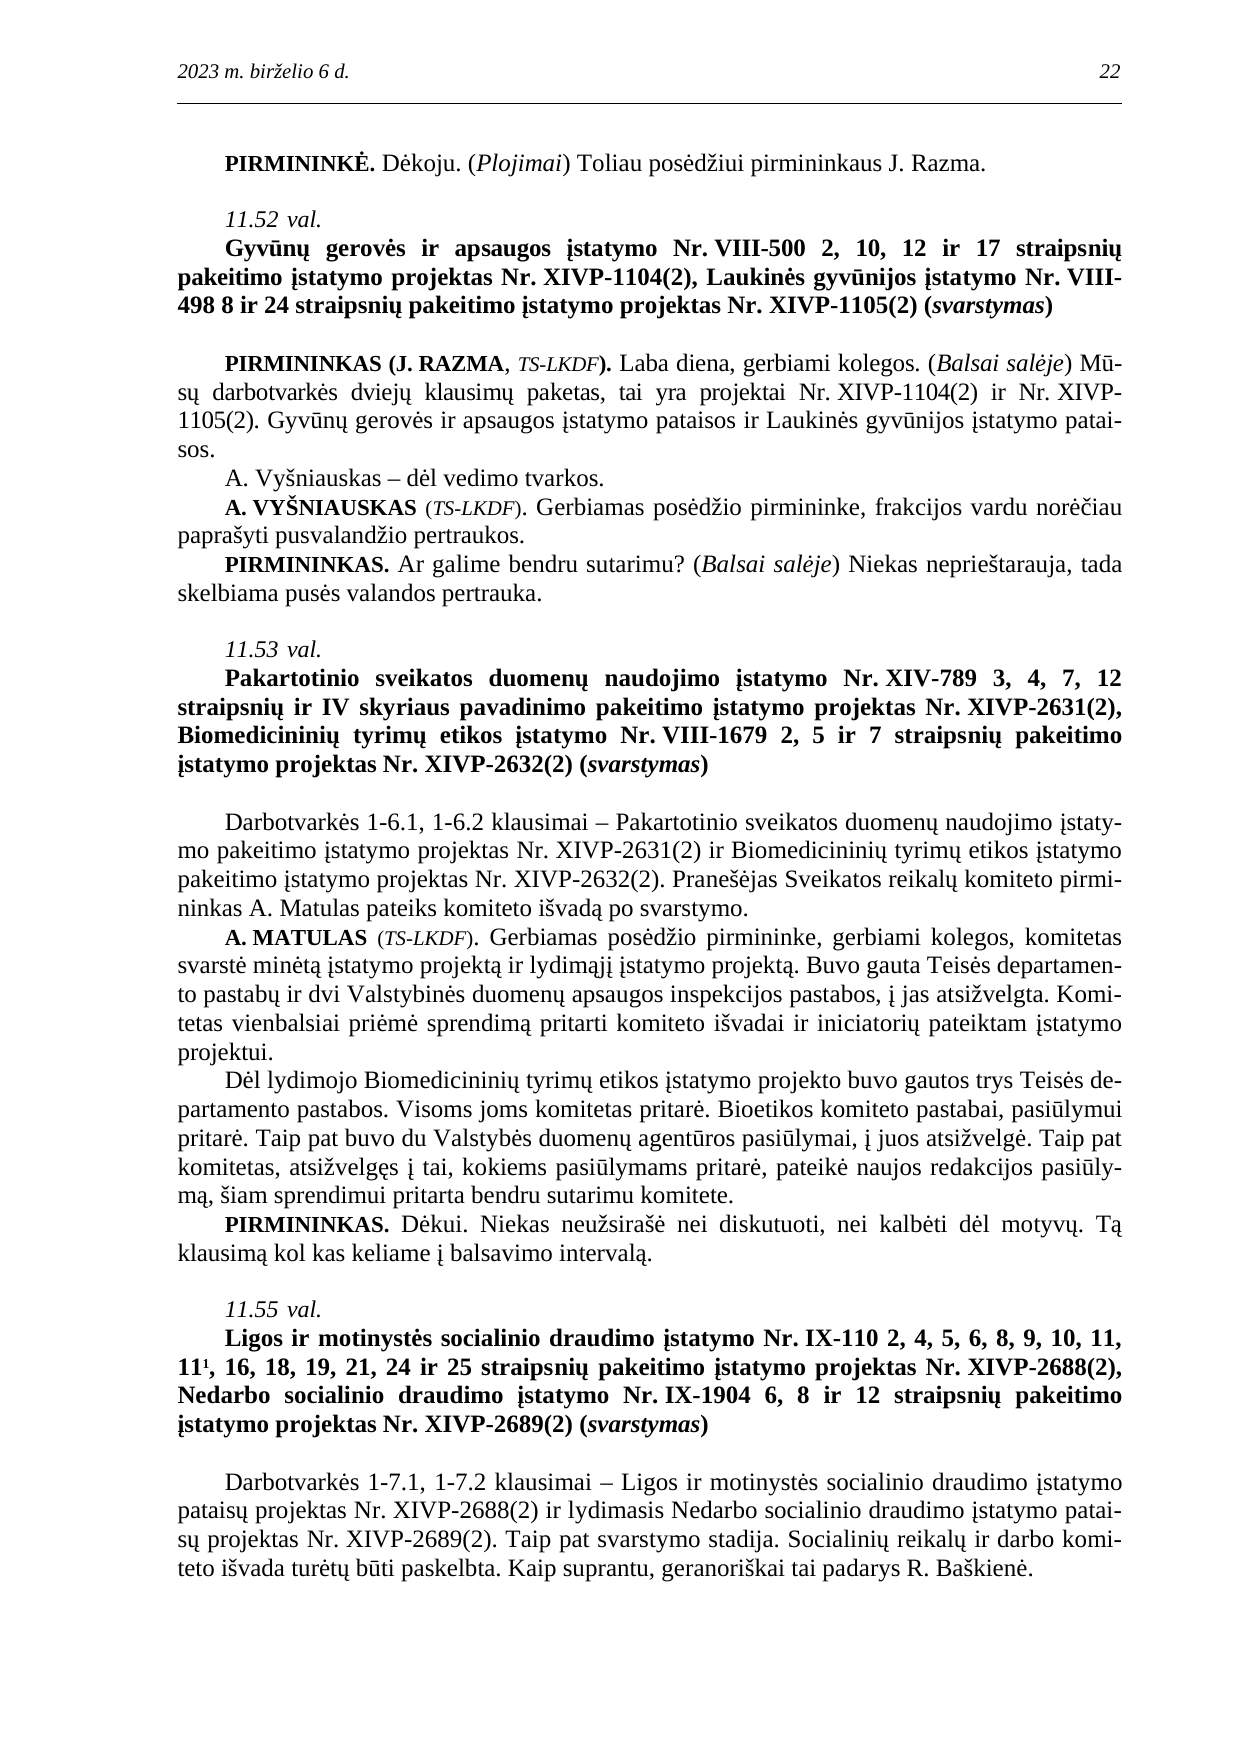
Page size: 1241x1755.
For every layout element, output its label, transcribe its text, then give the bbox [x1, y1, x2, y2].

text 11.53 val. [224, 635, 1122, 663]
text PIRMININKAS. Ar ga­li­me ben­dru su­ta­ri­mu? (Bal­sai sa­lė­je) Nie­kas ne­pri­eš­ta­rau­ja, ta­da skel­bia­ma pu­sės va­lan­dos per­trau­ka. [177, 549, 1122, 607]
text A. VYŠNIAUSKAS (TS-LKDF). Ger­bia­mas po­sė­džio pir­mi­nin­ke, frak­ci­jos var­du no­rė­čiau pa­pra­šy­ti pus­va­lan­džio per­trau­kos. [177, 492, 1122, 549]
text Li­gos ir mo­ti­nys­tės so­cia­li­nio drau­di­mo įsta­ty­mo Nr. IX-110 2, 4, 5, 6, 8, 9, 10, 11, 111, 16, 18, 19, 21, 24 ir 25 straips­nių pa­kei­ti­mo įsta­ty­mo pro­jek­tas Nr. XIVP-2688(2), Ne­dar­bo so­cia­li­nio drau­di­mo įsta­ty­mo Nr. IX-1904 6, 8 ir 12 straips­nių pa­kei­ti­mo įstatymo pro­jek­tas Nr. XIVP-2689(2) (svars­ty­mas) [177, 1323, 1122, 1438]
text Dėl ly­di­mo­jo Bio­me­di­ci­ni­nių ty­ri­mų eti­kos įsta­ty­mo pro­jek­to bu­vo gau­tos trys Tei­sės de­par­ta­men­to pa­sta­bos. Vi­soms joms ko­mi­te­tas pri­ta­rė. Bio­e­ti­kos ko­mi­te­to pa­sta­bai, pa­siū­ly­mui pri­ta­rė. Taip pat bu­vo du Vals­ty­bės duo­me­nų agen­tū­ros pa­siū­ly­mai, į juos at­si­žvel­gė. Taip pat ko­mi­te­tas, at­si­žvel­gęs į tai, ko­kiems pa­siū­ly­mams pri­ta­rė, pa­tei­kė nau­jos re­dak­ci­jos pa­siū­ly­mą, šiam spren­di­mui pri­tar­ta ben­dru su­ta­ri­mu ko­mi­te­te. [177, 1065, 1122, 1209]
text Gy­vū­nų ge­ro­vės ir ap­sau­gos įsta­ty­mo Nr. VIII-500 2, 10, 12 ir 17 straips­nių pakeitimo įsta­ty­mo pro­jek­tas Nr. XIVP-1104(2), Lau­ki­nės gy­vū­ni­jos įsta­ty­mo Nr. VIII-498 8 ir 24 straips­nių pa­kei­ti­mo įsta­ty­mo pro­jek­tas Nr. XIVP-1105(2) (svars­ty­mas) [177, 233, 1122, 319]
text PIRMININKAS. Dė­kui. Nie­kas ne­už­si­ra­šė nei dis­ku­tuo­ti, nei kal­bė­ti dėl mo­ty­vų. Tą klau­si­mą kol kas ke­lia­me į bal­sa­vi­mo in­ter­va­lą. [177, 1209, 1122, 1267]
text Dar­bo­tvarkės 1-6.1, 1-6.2 klau­si­mai – Pa­kar­to­ti­nio svei­ka­tos duo­me­nų nau­do­ji­mo įsta­ty­mo pa­kei­ti­mo įsta­ty­mo pro­jek­tas Nr. XIVP-2631(2) ir Bio­me­di­ci­ni­nių ty­ri­mų eti­kos įsta­ty­mo pa­kei­ti­mo įsta­ty­mo pro­jek­tas Nr. XIVP-2632(2). Pra­ne­šė­jas Svei­ka­tos rei­ka­lų ko­mi­te­to pir­mi­nin­kas A. Ma­tu­las pa­teiks ko­mi­te­to iš­va­dą po svars­ty­mo. [177, 807, 1122, 922]
text Dar­bo­tvarkės 1-7.1, 1-7.2 klau­si­mai – Li­gos ir mo­ti­nys­tės so­cia­li­nio drau­di­mo įsta­ty­mo pa­tai­sų pro­jek­tas Nr. XIVP-2688(2) ir ly­di­ma­sis Ne­dar­bo so­cia­li­nio drau­di­mo įsta­ty­mo pa­tai­sų pro­jek­tas Nr. XIVP-2689(2). Taip pat svars­ty­mo sta­di­ja. So­cia­li­nių rei­ka­lų ir dar­bo ko­mi­te­to iš­va­da tu­rė­tų bū­ti pa­skelb­ta. Kaip su­pran­tu, ge­ra­no­riš­kai tai pa­da­rys R. Baš­kie­nė. [177, 1467, 1122, 1582]
text A. Vyš­niaus­kas – dėl ve­di­mo tvar­kos. [177, 463, 1122, 492]
text PIRMININKAS (J. RAZMA, TS-LKDF). La­ba die­na, ger­bia­mi ko­le­gos. (Bal­sai sa­lė­je) Mū­sų dar­bo­tvarkės dvie­jų klau­si­mų pa­ke­tas, tai yra pro­jek­tai Nr. XIVP-1104(2) ir Nr. XIVP-1105(2). Gy­vū­nų ge­ro­vės ir ap­sau­gos įsta­ty­mo pa­tai­sos ir Lau­ki­nės gy­vū­ni­jos įsta­ty­mo pa­tai­sos. [177, 348, 1122, 463]
text PIRMININKĖ. Dė­ko­ju. (Plo­ji­mai) To­liau po­sė­džiui pir­mi­nin­kaus J. Raz­ma. [177, 148, 1122, 176]
text 11.55 val. [224, 1295, 1122, 1323]
text A. MATULAS (TS-LKDF). Ger­bia­mas po­sė­džio pir­mi­nin­ke, ger­bia­mi ko­le­gos, ko­mi­te­tas svars­tė mi­nė­tą įsta­ty­mo pro­jek­tą ir ly­di­mą­jį įsta­ty­mo pro­jek­tą. Bu­vo gau­ta Tei­sės de­par­ta­men­to pa­sta­bų ir dvi Vals­ty­binės duo­me­nų ap­sau­gos ins­pek­ci­jos pa­sta­bos, į jas at­si­žvelg­ta. Ko­mi­te­tas vien­bal­siai pri­ėmė spren­di­mą pri­tar­ti ko­mi­te­to iš­va­dai ir ini­cia­to­rių pa­teik­tam įsta­ty­mo pro­jek­tui. [177, 922, 1122, 1065]
text 11.52 val. [224, 205, 1122, 233]
text Pa­kar­to­ti­nio svei­ka­tos duo­me­nų nau­do­ji­mo įsta­ty­mo Nr. XIV-789 3, 4, 7, 12 straipsnių ir IV sky­riaus pa­va­di­ni­mo pa­kei­ti­mo įsta­ty­mo pro­jek­tas Nr. XIVP-2631(2), Bio­me­di­ci­ni­nių ty­ri­mų eti­kos įsta­ty­mo Nr. VIII-1679 2, 5 ir 7 straips­nių pa­kei­ti­mo įstaty­mo pro­jek­tas Nr. XIVP-2632(2) (svars­ty­mas) [177, 663, 1122, 778]
